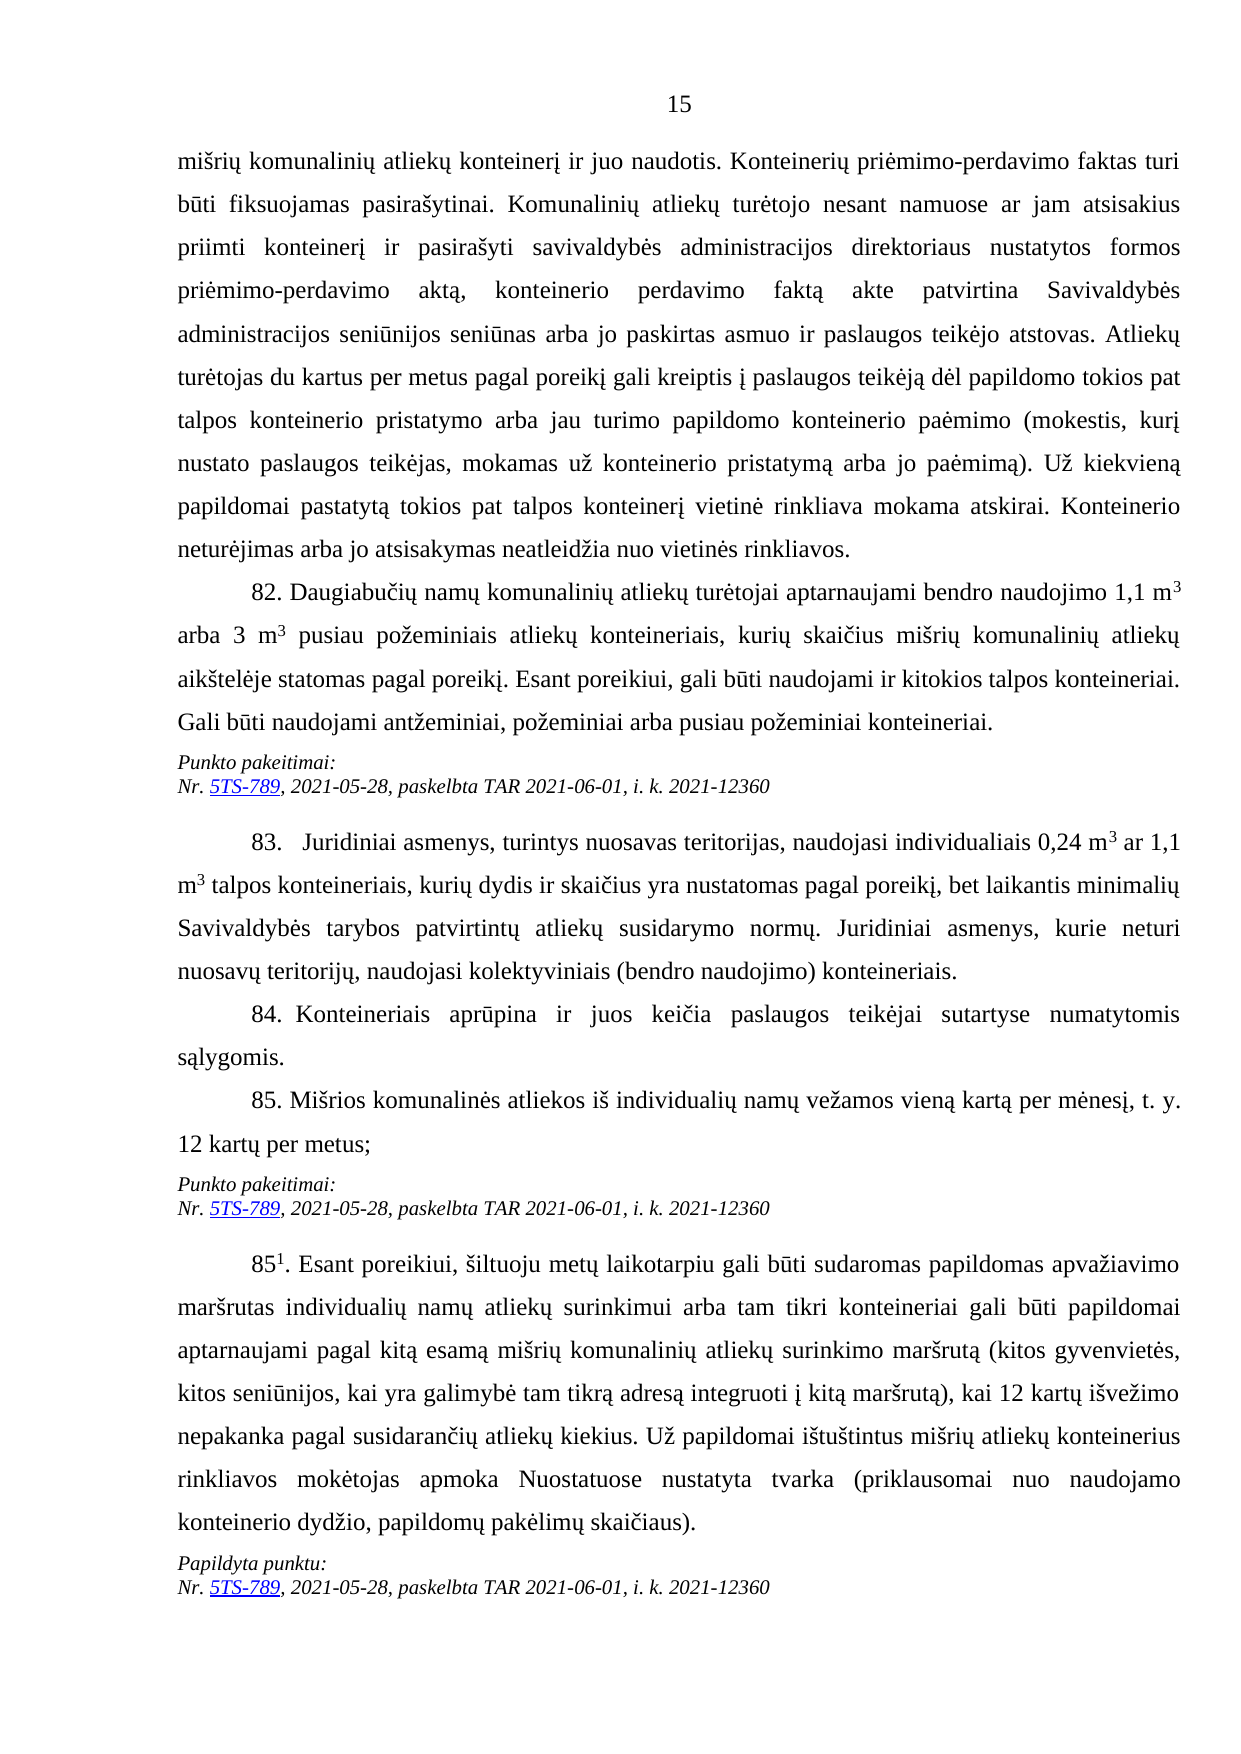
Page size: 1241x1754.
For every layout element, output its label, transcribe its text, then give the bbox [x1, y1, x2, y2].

text 85. Mišrios komunalinės atliekos iš individualių namų vežamos vieną kartą per mėnesį, t. y. 12 kartų per metus; [177, 1086, 1181, 1157]
text 851. Esant poreikiui, šiltuoju metų laikotarpiu gali būti sudaromas papildomas apvažiavimo maršrutas individualių namų atliekų surinkimui arba tam tikri konteineriai gali būti papildomai aptarnaujami pagal kitą esamą mišrių komunalinių atliekų surinkimo maršrutą (kitos gyvenvietės, kitos seniūnijos, kai yra galimybė tam tikrą adresą integruoti į kitą maršrutą), kai 12 kartų išvežimo nepakanka pagal susidarančių atliekų kiekius. Už papildomai ištuštintus mišrių atliekų konteinerius rinkliavos mokėtojas apmoka Nuostatuose nustatyta tvarka (priklausomai nuo naudojamo konteinerio dydžio, papildomų pakėlimų skaičiaus). [177, 1249, 1181, 1536]
text Papildyta punktu: [177, 1551, 1181, 1574]
text Punkto pakeitimai: [177, 1172, 1181, 1196]
text Nr. 5TS-789, 2021-05-28, paskelbta TAR 2021-06-01, i. k. 2021-12360 [177, 774, 1181, 798]
text 84. Konteineriais aprūpina ir juos keičia paslaugos teikėjai sutartyse numatytomis sąlygomis. [177, 999, 1181, 1071]
text mišrių komunalinių atliekų konteinerį ir juo naudotis. Konteinerių priėmimo-perdavimo faktas turi būti fiksuojamas pasirašytinai. Komunalinių atliekų turėtojo nesant namuose ar jam atsisakius priimti konteinerį ir pasirašyti savivaldybės administracijos direktoriaus nustatytos formos priėmimo-perdavimo aktą, konteinerio perdavimo faktą akte patvirtina Savivaldybės administracijos seniūnijos seniūnas arba jo paskirtas asmuo ir paslaugos teikėjo atstovas. Atliekų turėtojas du kartus per metus pagal poreikį gali kreiptis į paslaugos teikėją dėl papildomo tokios pat talpos konteinerio pristatymo arba jau turimo papildomo konteinerio paėmimo (mokestis, kurį nustato paslaugos teikėjas, mokamas už konteinerio pristatymą arba jo paėmimą). Už kiekvieną papildomai pastatytą tokios pat talpos konteinerį vietinė rinkliava mokama atskirai. Konteinerio neturėjimas arba jo atsisakymas neatleidžia nuo vietinės rinkliavos. [177, 146, 1181, 563]
text 82. Daugiabučių namų komunalinių atliekų turėtojai aptarnaujami bendro naudojimo 1,1 m3 arba 3 m3 pusiau požeminiais atliekų konteineriais, kurių skaičius mišrių komunalinių atliekų aikštelėje statomas pagal poreikį. Esant poreikiui, gali būti naudojami ir kitokios talpos konteineriai. Gali būti naudojami antžeminiai, požeminiai arba pusiau požeminiai konteineriai. [177, 577, 1181, 736]
text Punkto pakeitimai: [177, 750, 1181, 774]
text 83. Juridiniai asmenys, turintys nuosavas teritorijas, naudojasi individualiais 0,24 m3 ar 1,1 m3 talpos konteineriais, kurių dydis ir skaičius yra nustatomas pagal poreikį, bet laikantis minimalių Savivaldybės tarybos patvirtintų atliekų susidarymo normų. Juridiniai asmenys, kurie neturi nuosavų teritorijų, naudojasi kolektyviniais (bendro naudojimo) konteineriais. [177, 827, 1181, 985]
text Nr. 5TS-789, 2021-05-28, paskelbta TAR 2021-06-01, i. k. 2021-12360 [177, 1196, 1181, 1220]
text Nr. 5TS-789, 2021-05-28, paskelbta TAR 2021-06-01, i. k. 2021-12360 [177, 1574, 1181, 1599]
